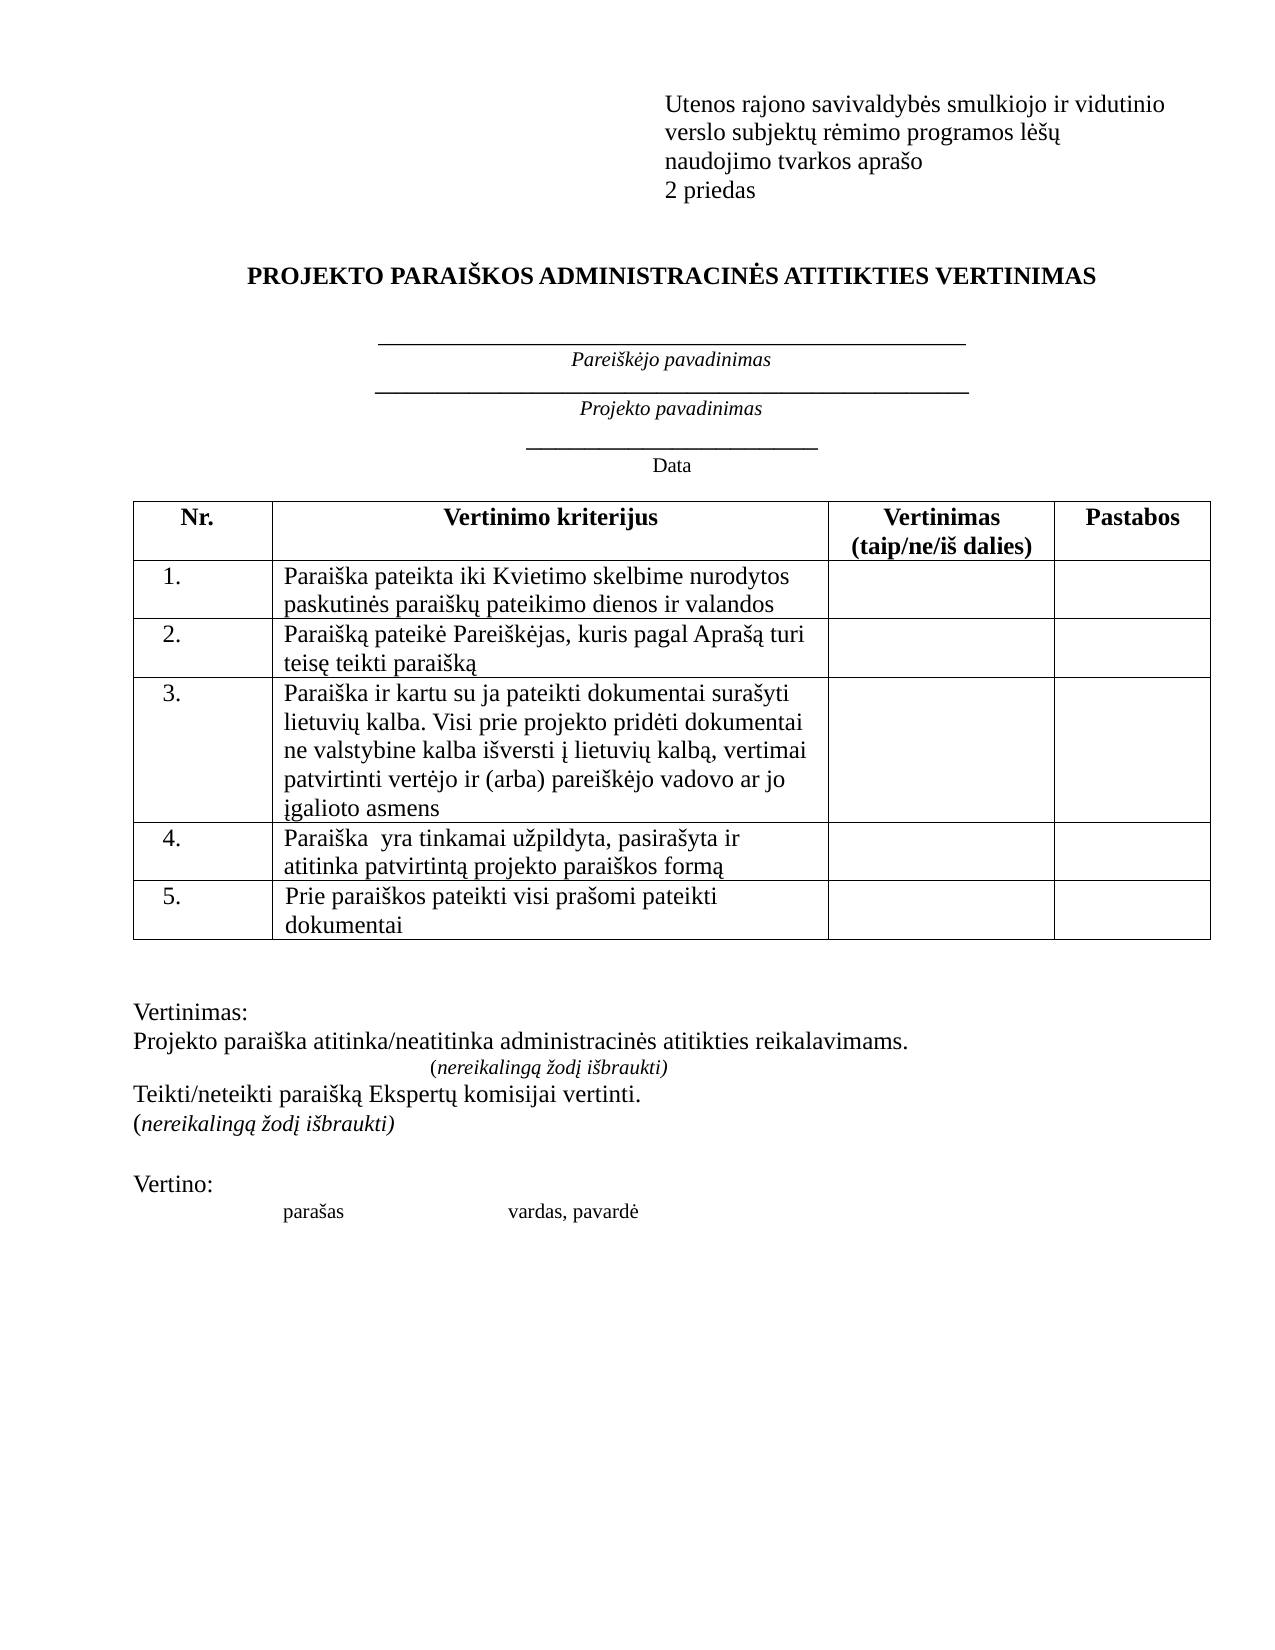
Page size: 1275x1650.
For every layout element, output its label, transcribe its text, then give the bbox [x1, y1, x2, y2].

table_cell Paraiška pateikta iki Kvietimo skelbime nurodytos paskutinės paraiškų pateikimo dienos ir valandos [273, 561, 828, 618]
text (nereikalingą žodį išbraukti) [133, 1108, 1211, 1136]
table_cell 1. [134, 561, 272, 618]
table_cell 2. [134, 619, 272, 677]
text ____________________ [133, 419, 1211, 453]
table_cell [829, 619, 1054, 677]
text PROJEKTO PARAIŠKOS ADMINISTRACINĖS ATITIKTIES VERTINIMAS [133, 261, 1211, 290]
text Projekto pavadinimas [133, 396, 1211, 419]
table_cell [829, 561, 1054, 618]
text (nereikalingą žodį išbraukti) [133, 1055, 1211, 1079]
text Projekto paraiška atitinka/neatitinka administracinės atitikties reikalavimams. [133, 1026, 1211, 1055]
table_cell Paraiška ir kartu su ja pateikti dokumentai surašyti lietuvių kalba. Visi prie projekto pridėti dokumentai ne valstybine kalba išversti į lietuvių kalbą, vertimai patvirtinti vertėjo ir (arba) pareiškėjo vadovo ar jo įgalioto asmens [273, 678, 828, 822]
text naudojimo tvarkos aprašo [664, 146, 1211, 175]
table_cell 5. [134, 881, 272, 939]
text Vertino: [133, 1165, 1211, 1199]
table_cell [1055, 561, 1210, 618]
table_cell [1055, 881, 1210, 939]
table_header Vertinimo kriterijus [273, 502, 828, 560]
text parašas vardas, pavardė [133, 1199, 1211, 1223]
table_cell 4. [134, 823, 272, 880]
table_cell [829, 823, 1054, 880]
text Vertinimas: [133, 997, 1211, 1026]
text _______________________________________________ [133, 319, 1211, 347]
text Data [133, 453, 1211, 477]
table_header Vertinimas (taip/ne/iš dalies) [829, 502, 1054, 560]
table_cell [1055, 823, 1210, 880]
table_cell Paraišką pateikė Pareiškėjas, kuris pagal Aprašą turi teisę teikti paraišką [273, 619, 828, 677]
table_cell 3. [134, 678, 272, 822]
text 2 priedas [664, 175, 1211, 204]
table_cell [1055, 678, 1210, 822]
table_header Pastabos [1055, 502, 1210, 560]
text Teikti/neteikti paraišką Ekspertų komisijai vertinti. [133, 1079, 1211, 1108]
text Utenos rajono savivaldybės smulkiojo ir vidutinio [664, 89, 1211, 117]
text verslo subjektų rėmimo programos lėšų [664, 117, 1211, 146]
table_cell Paraiška yra tinkamai užpildyta, pasirašyta ir atitinka patvirtintą projekto paraiškos formą [273, 823, 828, 880]
table_cell [829, 678, 1054, 822]
text _________________________________________________________ [133, 371, 1211, 396]
text Pareiškėjo pavadinimas [133, 347, 1211, 371]
table_cell [829, 881, 1054, 939]
table_header Nr. [134, 502, 272, 560]
table_cell [1055, 619, 1210, 677]
table_cell Prie paraiškos pateikti visi prašomi pateikti dokumentai [273, 881, 828, 939]
